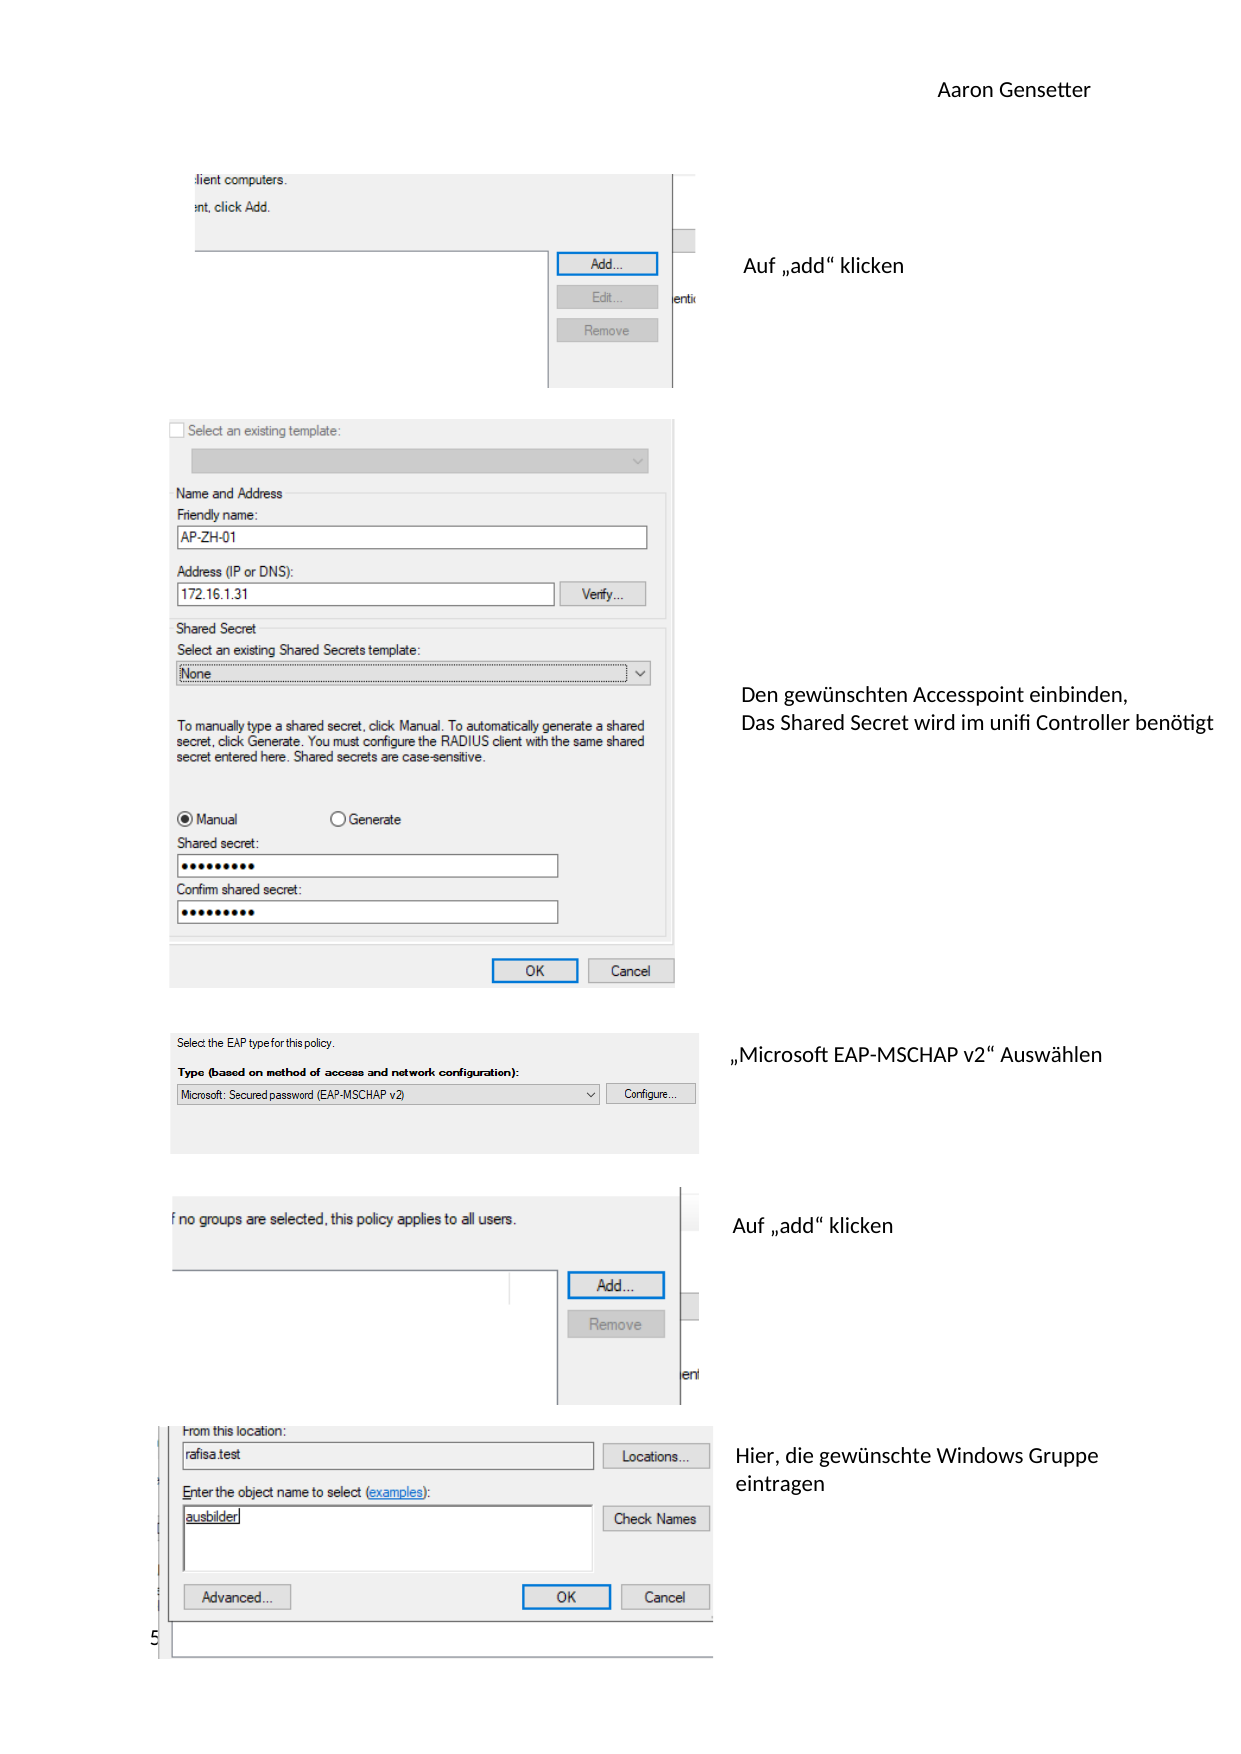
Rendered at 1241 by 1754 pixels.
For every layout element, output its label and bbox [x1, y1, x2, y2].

picture [172, 1187, 699, 1405]
picture [194, 174, 696, 388]
picture [170, 1033, 700, 1154]
picture [157, 1426, 714, 1659]
picture [169, 419, 675, 988]
